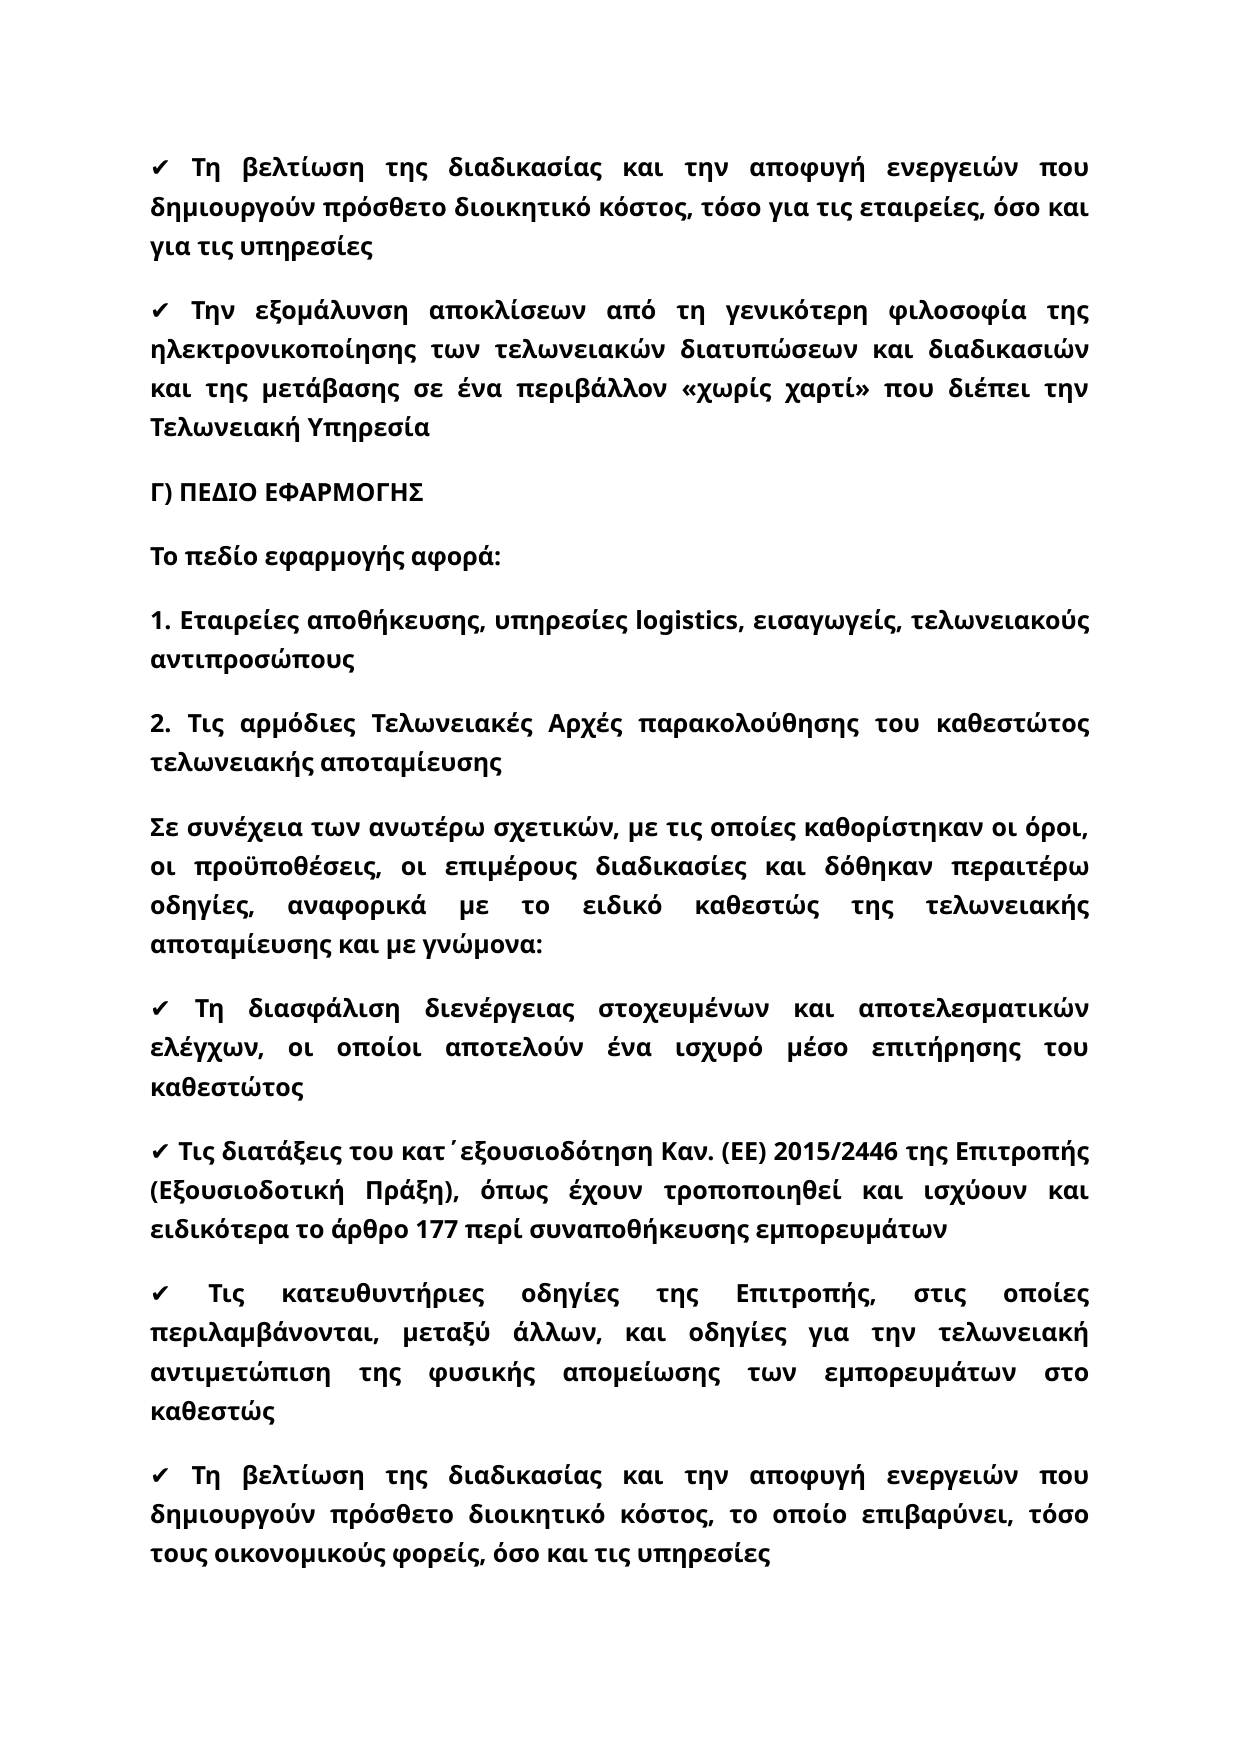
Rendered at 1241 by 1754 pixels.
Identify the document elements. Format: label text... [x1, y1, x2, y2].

text ✔ Τη διασφάλιση διενέργειας στοχευμένων και αποτελεσματικών ελέγχων, οι οποίοι αποτελούν ένα ισχυρό μέσο επιτήρησης του καθεστώτος [150, 991, 1090, 1103]
text Γ) ΠΕΔΙΟ ΕΦΑΡΜΟΓΗΣ [150, 474, 1090, 508]
text ✔ Τη βελτίωση της διαδικασίας και την αποφυγή ενεργειών που δημιουργούν πρόσθετο διοικητικό κόστος, το οποίο επιβαρύνει, τόσο τους οικονομικούς φορείς, όσο και τις υπηρεσίες [150, 1457, 1090, 1570]
text 1. Εταιρείες αποθήκευσης, υπηρεσίες logistics, εισαγωγείς, τελωνειακούς αντιπροσώπους [150, 602, 1090, 676]
text 2. Τις αρμόδιες Τελωνειακές Αρχές παρακολούθησης του καθεστώτος τελωνειακής αποταμίευσης [150, 706, 1090, 779]
text ✔ Τη βελτίωση της διαδικασίας και την αποφυγή ενεργειών που δημιουργούν πρόσθετο διοικητικό κόστος, τόσο για τις εταιρείες, όσο και για τις υπηρεσίες [150, 150, 1090, 262]
text ✔ Τις κατευθυντήριες οδηγίες της Επιτροπής, στις οποίες περιλαμβάνονται, μεταξύ άλλων, και οδηγίες για την τελωνειακή αντιμετώπιση της φυσικής απομείωσης των εμπορευμάτων στο καθεστώς [150, 1276, 1090, 1427]
text Σε συνέχεια των ανωτέρω σχετικών, με τις οποίες καθορίστηκαν οι όροι, οι προϋποθέσεις, οι επιμέρους διαδικασίες και δόθηκαν περαιτέρω οδηγίες, αναφορικά με το ειδικό καθεστώς της τελωνειακής αποταμίευσης και με γνώμονα: [150, 809, 1090, 961]
text ✔ Την εξομάλυνση αποκλίσεων από τη γενικότερη φιλοσοφία της ηλεκτρονικοποίησης των τελωνειακών διατυπώσεων και διαδικασιών και της μετάβασης σε ένα περιβάλλον «χωρίς χαρτί» που διέπει την Τελωνειακή Υπηρεσία [150, 292, 1090, 444]
text ✔ Τις διατάξεις του κατ΄εξουσιοδότηση Καν. (ΕΕ) 2015/2446 της Επιτροπής (Εξουσιοδοτική Πράξη), όπως έχουν τροποποιηθεί και ισχύουν και ειδικότερα το άρθρο 177 περί συναποθήκευσης εμπορευμάτων [150, 1133, 1090, 1246]
text Το πεδίο εφαρμογής αφορά: [150, 538, 1090, 572]
